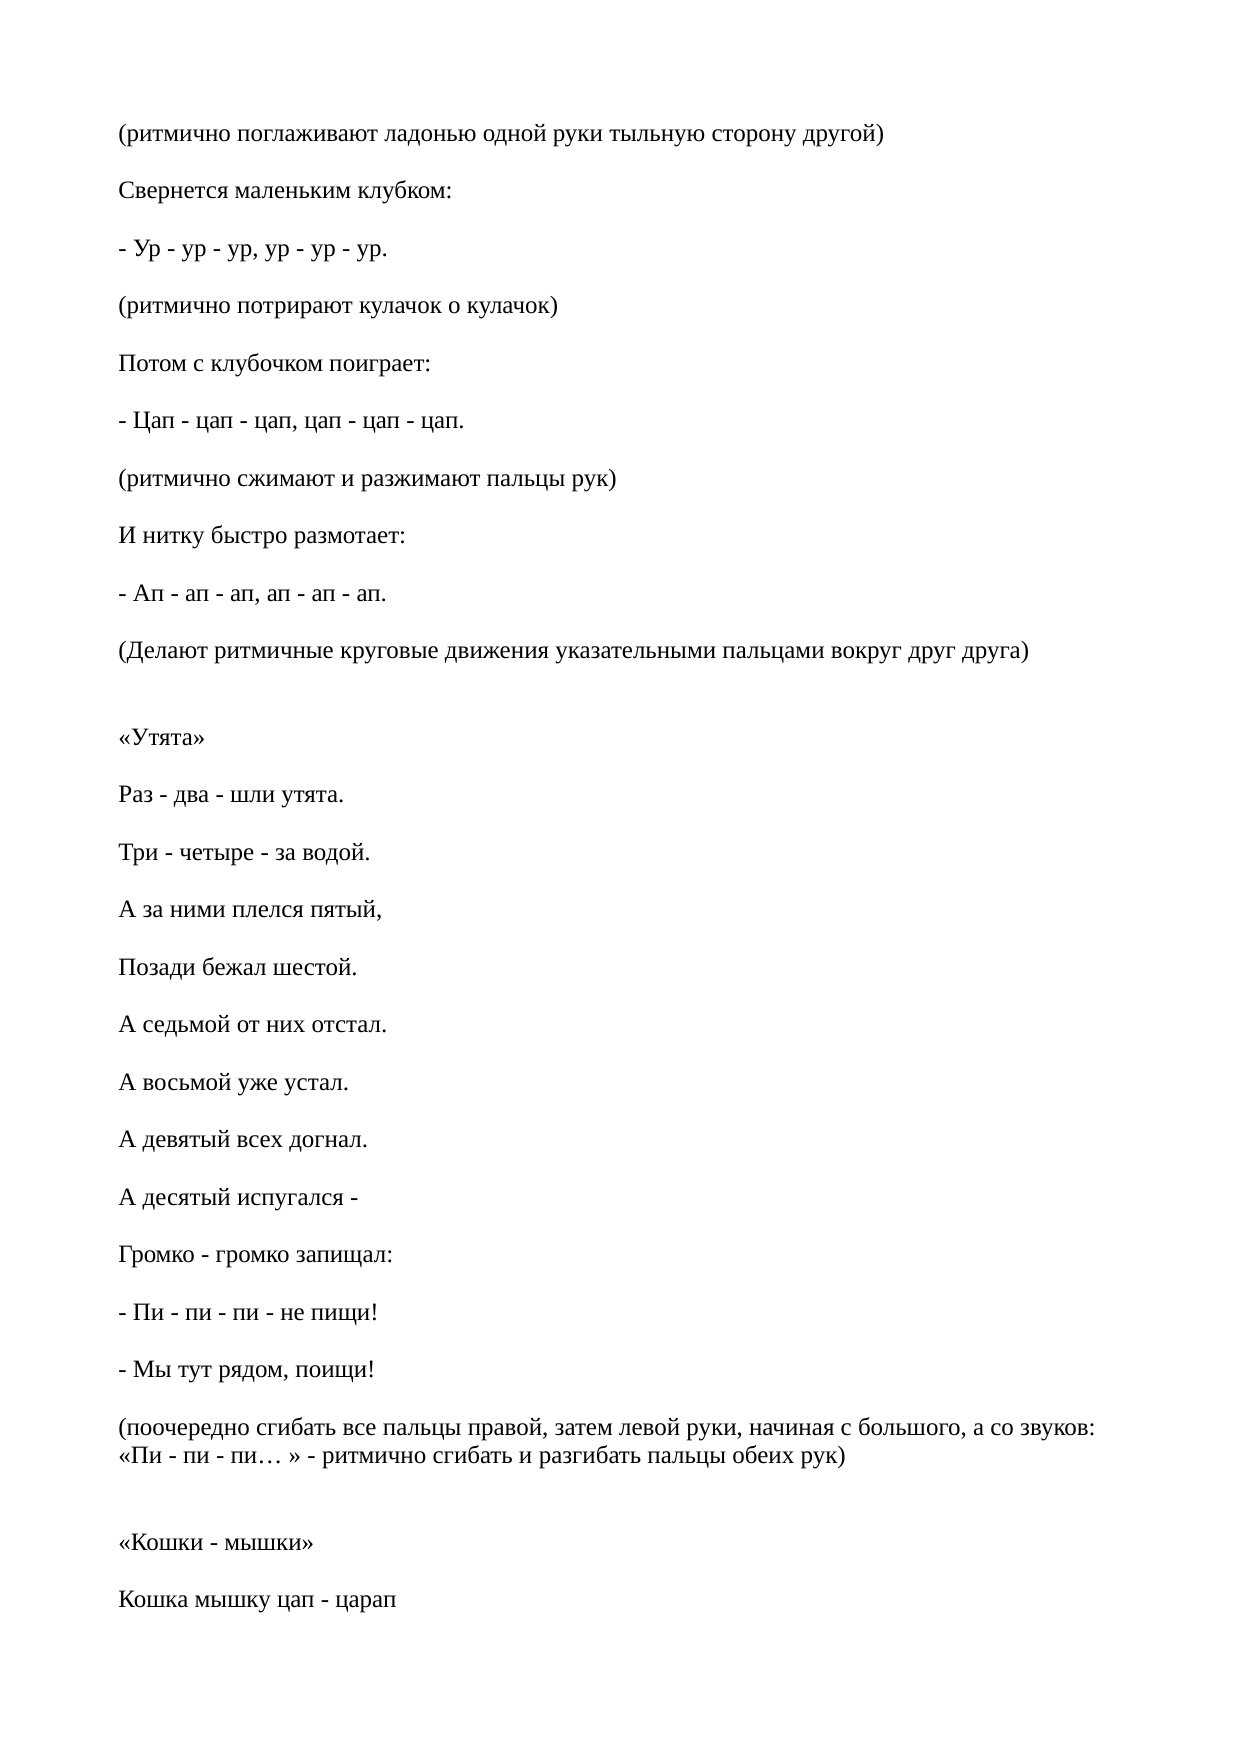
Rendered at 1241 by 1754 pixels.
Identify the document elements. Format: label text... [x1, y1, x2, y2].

text (поочередно сгибать все пальцы правой, затем левой руки, начиная с большого, а со звуков: «Пи - пи - пи… » - ритмично сгибать и разгибать пальцы обеих рук) [118, 1412, 1122, 1469]
text - Ур - ур - ур, ур - ур - ур. [118, 233, 1122, 262]
text «Утята» [118, 722, 1122, 751]
text - Ап - ап - ап, ап - ап - ап. [118, 578, 1122, 607]
text И нитку быстро размотает: [118, 521, 1122, 549]
text Потом с клубочком поиграет: [118, 348, 1122, 377]
text Позади бежал шестой. [118, 952, 1122, 981]
text (ритмично поглаживают ладонью одной руки тыльную сторону другой) [118, 118, 1122, 147]
text (ритмично потрирают кулачок о кулачок) [118, 291, 1122, 319]
text Громко - громко запищал: [118, 1239, 1122, 1268]
text Кошка мышку цап - царап [118, 1584, 1122, 1613]
text Раз - два - шли утята. [118, 779, 1122, 808]
text Свернется маленьким клубком: [118, 176, 1122, 204]
text (Делают ритмичные круговые движения указательными пальцами вокруг друг друга) [118, 636, 1122, 664]
text - Мы тут рядом, поищи! [118, 1354, 1122, 1383]
text А восьмой уже устал. [118, 1067, 1122, 1096]
text А десятый испугался - [118, 1182, 1122, 1211]
text Три - четыре - за водой. [118, 837, 1122, 866]
text А седьмой от них отстал. [118, 1009, 1122, 1038]
text (ритмично сжимают и разжимают пальцы рук) [118, 463, 1122, 492]
text «Кошки - мышки» [118, 1527, 1122, 1556]
text А девятый всех догнал. [118, 1124, 1122, 1153]
text А за ними плелся пятый, [118, 894, 1122, 923]
text - Пи - пи - пи - не пищи! [118, 1297, 1122, 1326]
text - Цап - цап - цап, цап - цап - цап. [118, 406, 1122, 434]
